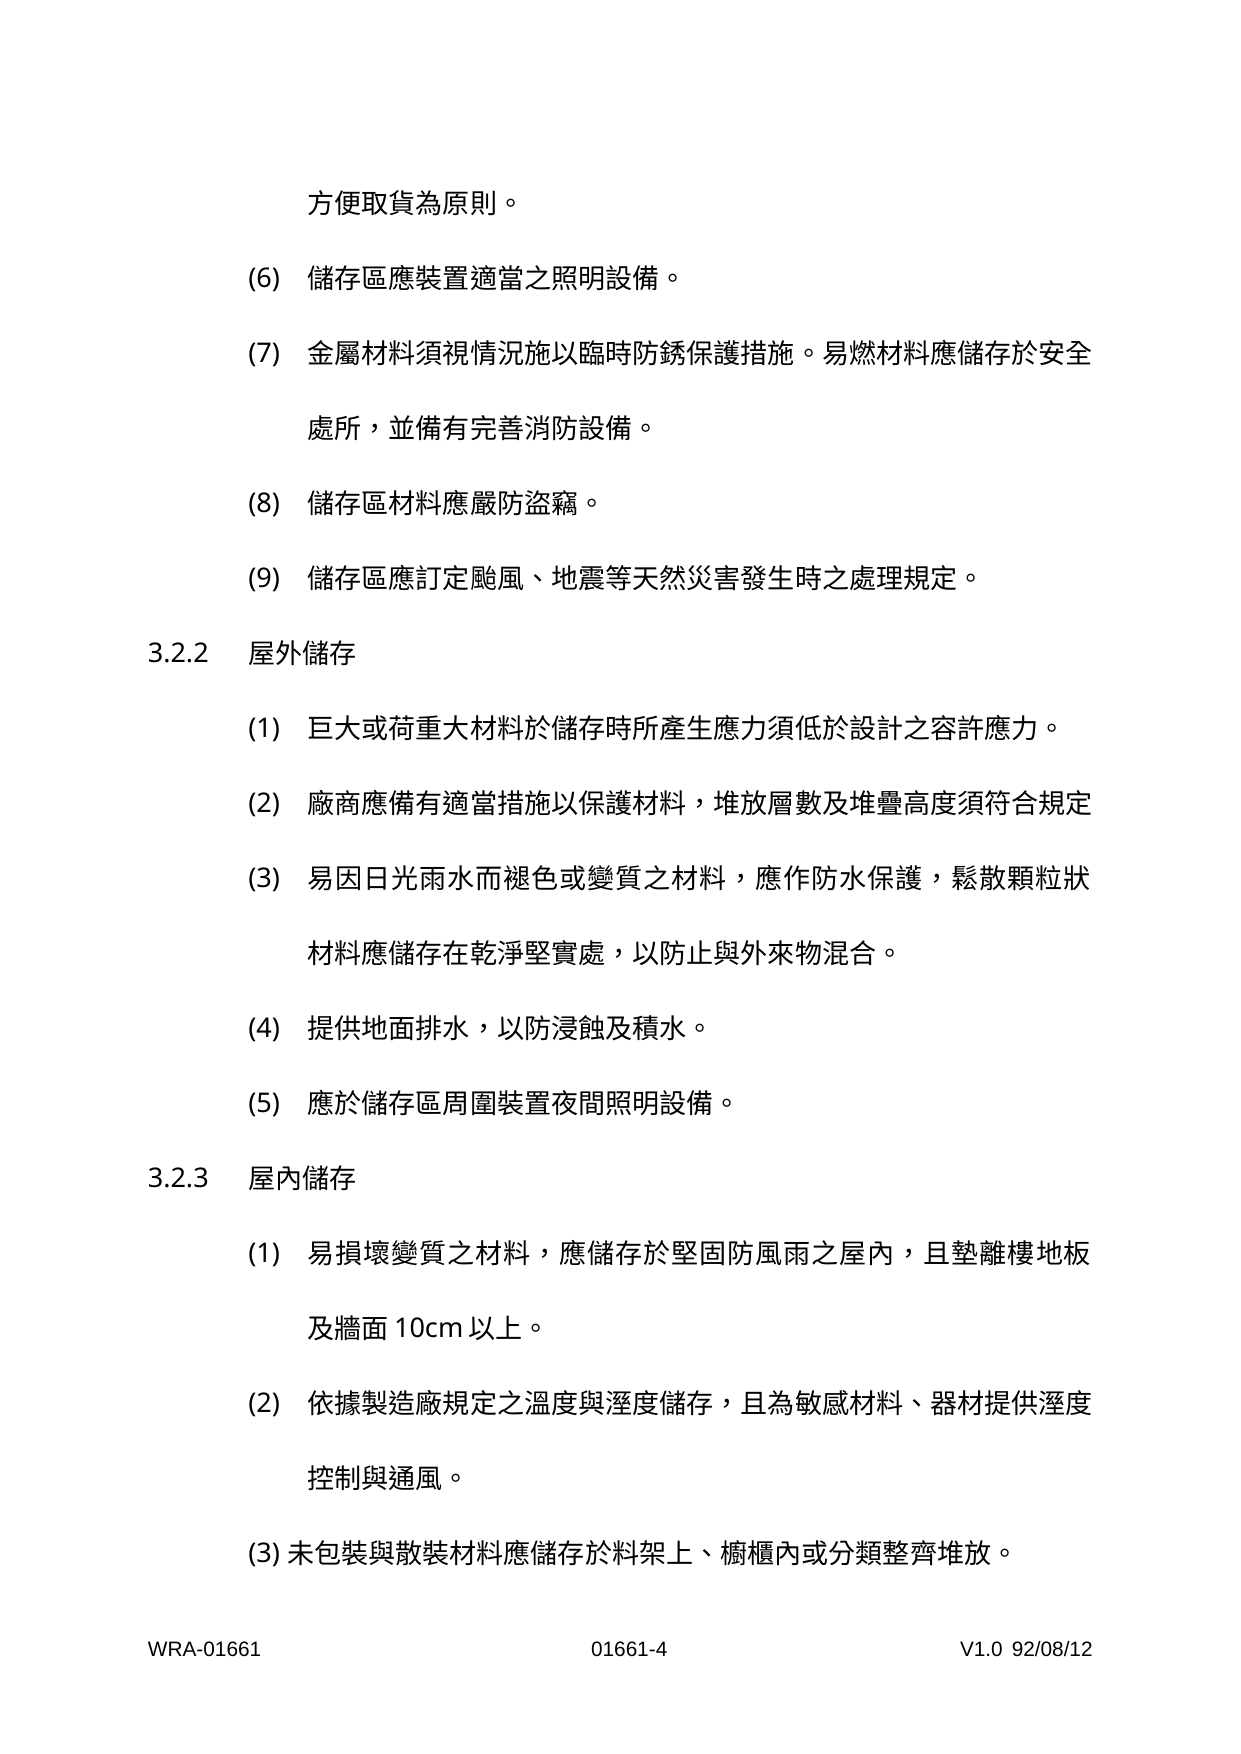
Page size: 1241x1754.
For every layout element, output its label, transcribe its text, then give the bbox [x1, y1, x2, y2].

text 3.2.3 屋內儲存 [148, 1139, 1092, 1214]
text (2) 依據製造廠規定之溫度與溼度儲存，且為敏感材料、器材提供溼度控制與通風。 [248, 1364, 1092, 1514]
text (1) 易損壞變質之材料，應儲存於堅固防風雨之屋內，且墊離樓地板及牆面10cm以上。 [248, 1214, 1092, 1364]
text (3) 未包裝與散裝材料應儲存於料架上、櫥櫃內或分類整齊堆放。 [248, 1514, 1092, 1589]
text (2) 廠商應備有適當措施以保護材料，堆放層數及堆疊高度須符合規定。 [248, 764, 1092, 839]
text (8) 儲存區材料應嚴防盜竊。 [248, 464, 1092, 539]
text (4) 提供地面排水，以防浸蝕及積水。 [248, 989, 1092, 1064]
text 方便取貨為原則。 [248, 164, 1092, 239]
text (9) 儲存區應訂定颱風、地震等天然災害發生時之處理規定。 [248, 539, 1092, 614]
text (5) 應於儲存區周圍裝置夜間照明設備。 [248, 1064, 1092, 1139]
text (7) 金屬材料須視情況施以臨時防銹保護措施。易燃材料應儲存於安全處所，並備有完善消防設備。 [248, 314, 1092, 464]
text (6) 儲存區應裝置適當之照明設備。 [248, 239, 1092, 314]
text (1) 巨大或荷重大材料於儲存時所產生應力須低於設計之容許應力。 [248, 689, 1092, 764]
text (3) 易因日光雨水而褪色或變質之材料，應作防水保護，鬆散顆粒狀材料應儲存在乾淨堅實處，以防止與外來物混合。 [248, 839, 1092, 989]
text 3.2.2 屋外儲存 [148, 614, 1092, 689]
